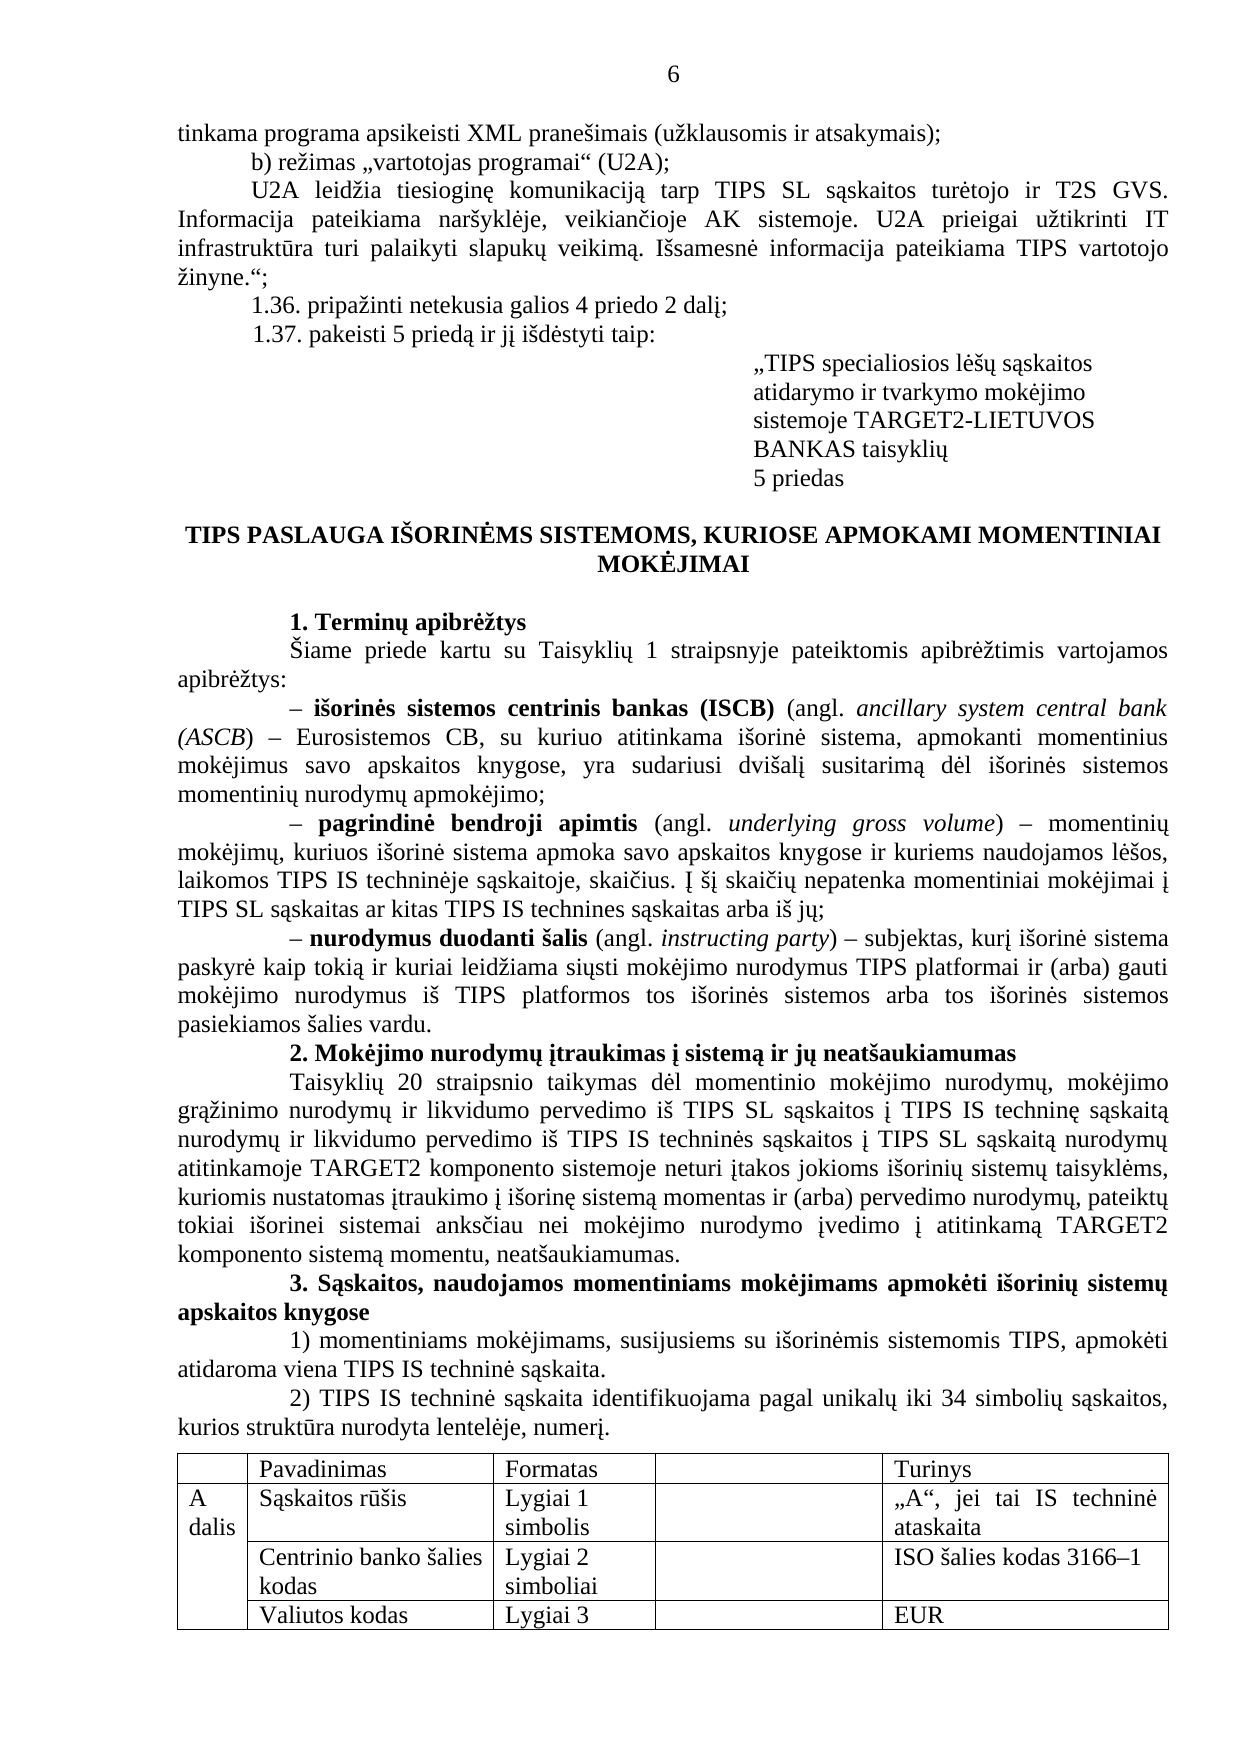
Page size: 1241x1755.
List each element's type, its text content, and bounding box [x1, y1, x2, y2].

text – nurodymus duodanti šalis (angl. instructing party) – subjektas, kurį išorinė sistema paskyrė kaip tokią ir kuriai leidžiama siųsti mokėjimo nurodymus TIPS platformai ir (arba) gauti mokėjimo nurodymus iš TIPS platformos tos išorinės sistemos arba tos išorinės sistemos pasiekiamos šalies vardu. [177, 923, 1169, 1038]
table_cell A dalis [178, 1484, 247, 1629]
table_header [178, 1454, 247, 1482]
text 1) momentiniams mokėjimams, susijusiems su išorinėmis sistemomis TIPS, apmokėti atidaroma viena TIPS IS techninė sąskaita. [177, 1326, 1169, 1383]
table_cell ISO šalies kodas 3166–1 [883, 1542, 1168, 1599]
text sistemoje TARGET2-LIETUVOS [753, 406, 1169, 434]
table_cell [656, 1542, 882, 1599]
table_cell „A“, jei tai IS techninė ataskaita [883, 1484, 1168, 1541]
text TIPS PASLAUGA IŠORINĖMS SISTEMOMS, KURIOSE APMOKAMI MOMENTINIAI MOKĖJIMAI [177, 521, 1169, 578]
table_cell Lygiai 2 simboliai [494, 1542, 655, 1599]
table_cell EUR [883, 1601, 1168, 1629]
text 1.37. pakeisti 5 priedą ir jį išdėstyti taip: [177, 319, 1169, 348]
text atidarymo ir tvarkymo mokėjimo [753, 377, 1169, 406]
table_cell [656, 1601, 882, 1629]
text – išorinės sistemos centrinis bankas (ISCB) (angl. ancillary system central bank (ASCB) – Eurosistemos CB, su kuriuo atitinkama išorinė sistema, apmokanti momentinius mokėjimus savo apskaitos knygose, yra sudariusi dvišalį susitarimą dėl išorinės sistemos momentinių nurodymų apmokėjimo; [177, 693, 1169, 808]
text 5 priedas [753, 463, 1169, 492]
table_cell Valiutos kodas [248, 1601, 493, 1629]
text Šiame priede kartu su Taisyklių 1 straipsnyje pateiktomis apibrėžtimis vartojamos apibrėžtys: [177, 636, 1169, 693]
table_cell Lygiai 1 simbolis [494, 1484, 655, 1541]
table_header [656, 1454, 882, 1482]
table_cell Lygiai 3 [494, 1601, 655, 1629]
table_header Pavadinimas [248, 1454, 493, 1482]
text 1.36. pripažinti netekusia galios 4 priedo 2 dalį; [177, 291, 1169, 319]
table_header Turinys [883, 1454, 1168, 1482]
text 1. Terminų apibrėžtys [177, 607, 1169, 636]
text b) režimas „vartotojas programai“ (U2A); [177, 147, 1169, 176]
table_cell Sąskaitos rūšis [248, 1484, 493, 1541]
text U2A leidžia tiesioginę komunikaciją tarp TIPS SL sąskaitos turėtojo ir T2S GVS. Informacija pateikiama naršyklėje, veikiančioje AK sistemoje. U2A prieigai užtikrinti IT infrastruktūra turi palaikyti slapukų veikimą. Išsamesnė informacija pateikiama TIPS vartotojo žinyne.“; [177, 176, 1169, 291]
text 2. Mokėjimo nurodymų įtraukimas į sistemą ir jų neatšaukiamumas [177, 1038, 1169, 1067]
text Taisyklių 20 straipsnio taikymas dėl momentinio mokėjimo nurodymų, mokėjimo grąžinimo nurodymų ir likvidumo pervedimo iš TIPS SL sąskaitos į TIPS IS techninę sąskaitą nurodymų ir likvidumo pervedimo iš TIPS IS techninės sąskaitos į TIPS SL sąskaitą nurodymų atitinkamoje TARGET2 komponento sistemoje neturi įtakos jokioms išorinių sistemų taisyklėms, kuriomis nustatomas įtraukimo į išorinę sistemą momentas ir (arba) pervedimo nurodymų, pateiktų tokiai išorinei sistemai anksčiau nei mokėjimo nurodymo įvedimo į atitinkamą TARGET2 komponento sistemą momentu, neatšaukiamumas. [177, 1067, 1169, 1268]
table_header Formatas [494, 1454, 655, 1482]
text 3. Sąskaitos, naudojamos momentiniams mokėjimams apmokėti išorinių sistemų apskaitos knygose [177, 1268, 1169, 1326]
text – pagrindinė bendroji apimtis (angl. underlying gross volume) – momentinių mokėjimų, kuriuos išorinė sistema apmoka savo apskaitos knygose ir kuriems naudojamos lėšos, laikomos TIPS IS techninėje sąskaitoje, skaičius. Į šį skaičių nepatenka momentiniai mokėjimai į TIPS SL sąskaitas ar kitas TIPS IS technines sąskaitas arba iš jų; [177, 808, 1169, 923]
text BANKAS taisyklių [753, 434, 1169, 463]
table_cell [656, 1484, 882, 1541]
text 2) TIPS IS techninė sąskaita identifikuojama pagal unikalų iki 34 simbolių sąskaitos, kurios struktūra nurodyta lentelėje, numerį. [177, 1383, 1169, 1441]
text tinkama programa apsikeisti XML pranešimais (užklausomis ir atsakymais); [177, 118, 1169, 147]
table_cell Centrinio banko šalies kodas [248, 1542, 493, 1599]
text „TIPS specialiosios lėšų sąskaitos [753, 348, 1169, 377]
